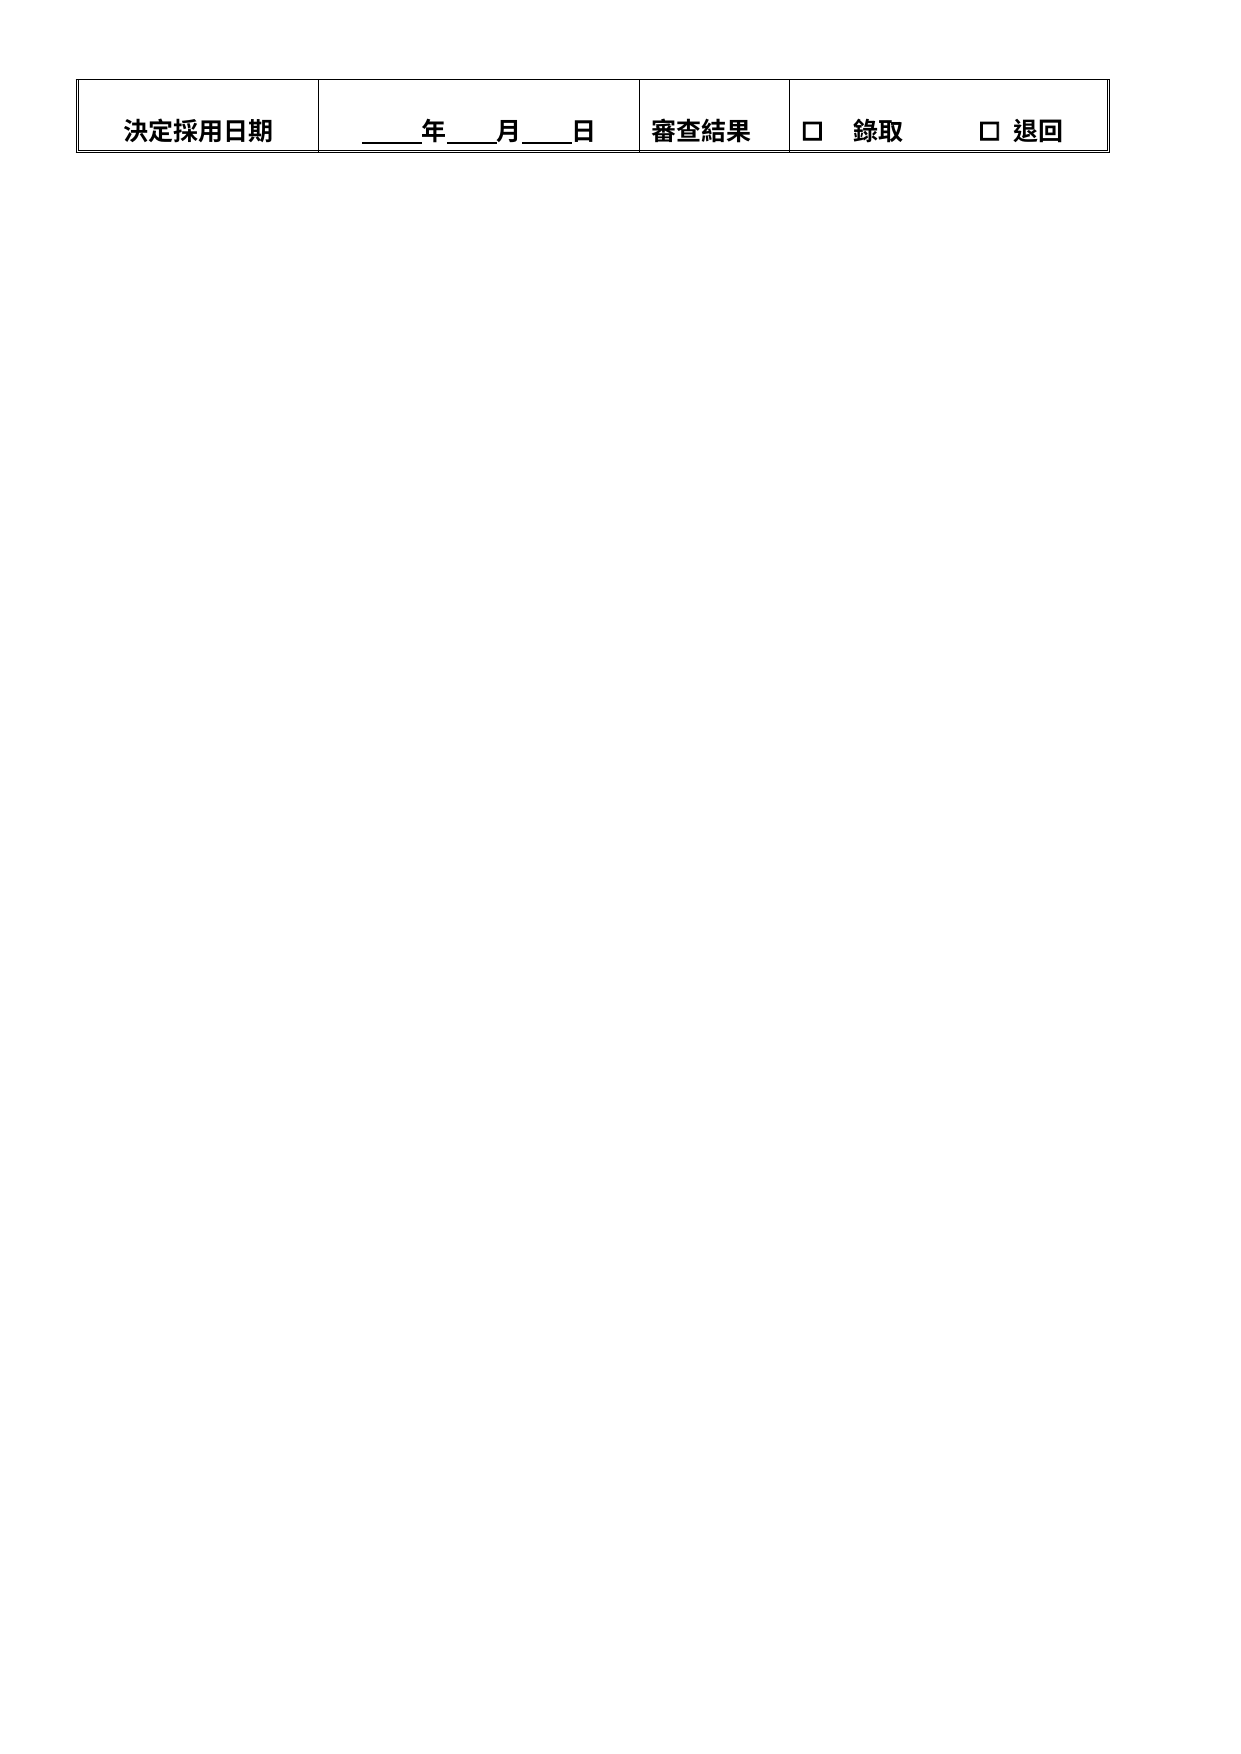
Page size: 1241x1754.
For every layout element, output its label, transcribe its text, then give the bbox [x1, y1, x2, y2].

table_cell  錄取  退回 [790, 80, 1107, 150]
table_cell 決定採用日期 [79, 80, 318, 150]
table_cell 審查結果 [640, 80, 789, 150]
table_cell 年 月 日 [319, 80, 639, 150]
